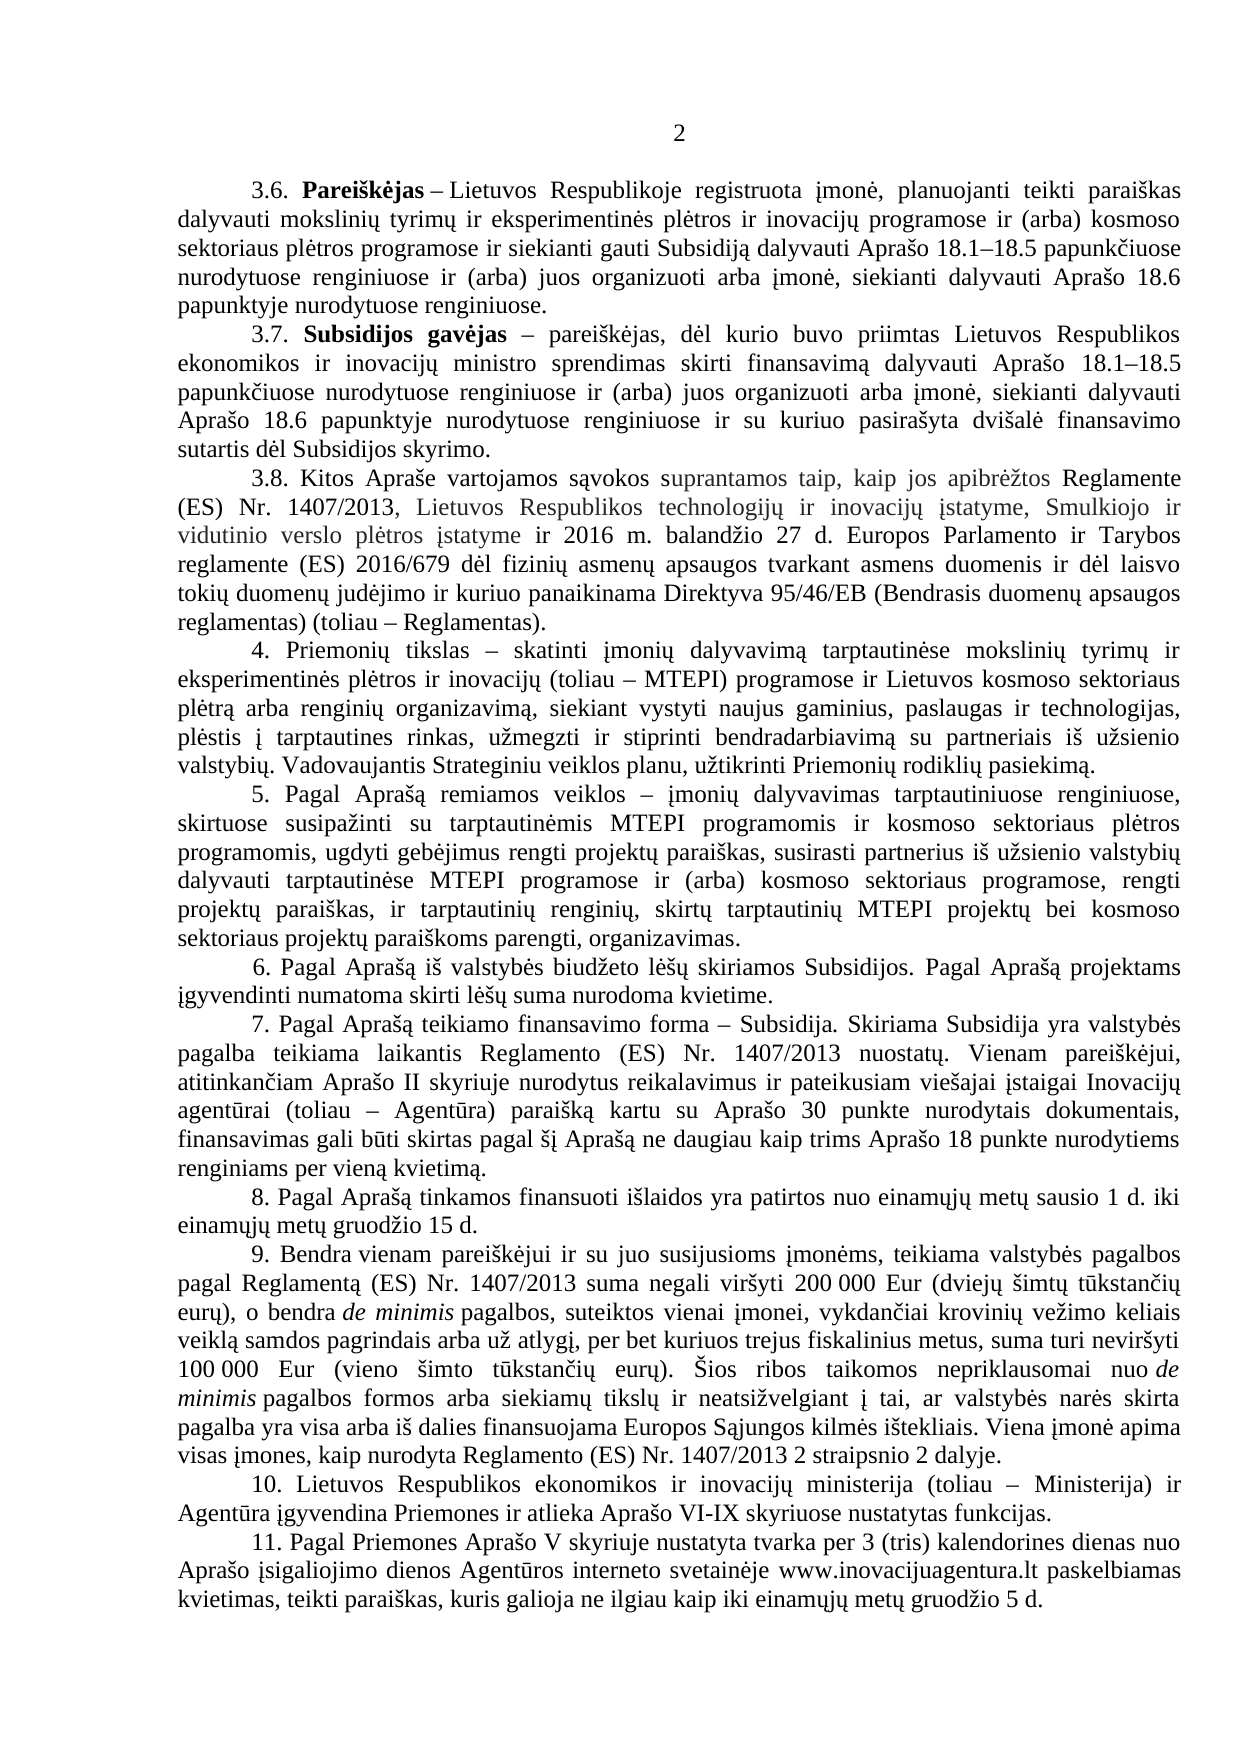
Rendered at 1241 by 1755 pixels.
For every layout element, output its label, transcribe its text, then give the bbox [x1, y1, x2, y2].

text 6. Pagal Aprašą iš valstybės biudžeto lėšų skiriamos Subsidijos. Pagal Aprašą projektams įgyvendinti numatoma skirti lėšų suma nurodoma kvietime. [177, 952, 1181, 1009]
text 3.6. Pareiškėjas – Lietuvos Respublikoje registruota įmonė, planuojanti teikti paraiškas dalyvauti mokslinių tyrimų ir eksperimentinės plėtros ir inovacijų programose ir (arba) kosmoso sektoriaus plėtros programose ir siekianti gauti Subsidiją dalyvauti Aprašo 18.1–18.5 papunkčiuose nurodytuose renginiuose ir (arba) juos organizuoti arba įmonė, siekianti dalyvauti Aprašo 18.6 papunktyje nurodytuose renginiuose. [177, 176, 1181, 319]
text 4. Priemonių tikslas – skatinti įmonių dalyvavimą tarptautinėse mokslinių tyrimų ir eksperimentinės plėtros ir inovacijų (toliau – MTEPI) programose ir Lietuvos kosmoso sektoriaus plėtrą arba renginių organizavimą, siekiant vystyti naujus gaminius, paslaugas ir technologijas, plėstis į tarptautines rinkas, užmegzti ir stiprinti bendradarbiavimą su partneriais iš užsienio valstybių. Vadovaujantis Strateginiu veiklos planu, užtikrinti Priemonių rodiklių pasiekimą. [177, 636, 1181, 779]
text 8. Pagal Aprašą tinkamos finansuoti išlaidos yra patirtos nuo einamųjų metų sausio 1 d. iki einamųjų metų gruodžio 15 d. [177, 1182, 1181, 1239]
text 10. Lietuvos Respublikos ekonomikos ir inovacijų ministerija (toliau – Ministerija) ir Agentūra įgyvendina Priemones ir atlieka Aprašo VI-IX skyriuose nustatytas funkcijas. [177, 1469, 1181, 1527]
text 5. Pagal Aprašą remiamos veiklos – įmonių dalyvavimas tarptautiniuose renginiuose, skirtuose susipažinti su tarptautinėmis MTEPI programomis ir kosmoso sektoriaus plėtros programomis, ugdyti gebėjimus rengti projektų paraiškas, susirasti partnerius iš užsienio valstybių dalyvauti tarptautinėse MTEPI programose ir (arba) kosmoso sektoriaus programose, rengti projektų paraiškas, ir tarptautinių renginių, skirtų tarptautinių MTEPI projektų bei kosmoso sektoriaus projektų paraiškoms parengti, organizavimas. [177, 779, 1181, 952]
text 9. Bendra vienam pareiškėjui ir su juo susijusioms įmonėms, teikiama valstybės pagalbos pagal Reglamentą (ES) Nr. 1407/2013 suma negali viršyti 200 000 Eur (dviejų šimtų tūkstančių eurų), o bendra de minimis pagalbos, suteiktos vienai įmonei, vykdančiai krovinių vežimo keliais veiklą samdos pagrindais arba už atlygį, per bet kuriuos trejus fiskalinius metus, suma turi neviršyti 100 000 Eur (vieno šimto tūkstančių eurų). Šios ribos taikomos nepriklausomai nuo de minimis pagalbos formos arba siekiamų tikslų ir neatsižvelgiant į tai, ar valstybės narės skirta pagalba yra visa arba iš dalies finansuojama Europos Sąjungos kilmės ištekliais. Viena įmonė apima visas įmones, kaip nurodyta Reglamento (ES) Nr. 1407/2013 2 straipsnio 2 dalyje. [177, 1239, 1181, 1469]
text 3.7. Subsidijos gavėjas – pareiškėjas, dėl kurio buvo priimtas Lietuvos Respublikos ekonomikos ir inovacijų ministro sprendimas skirti finansavimą dalyvauti Aprašo 18.1–18.5 papunkčiuose nurodytuose renginiuose ir (arba) juos organizuoti arba įmonė, siekianti dalyvauti Aprašo 18.6 papunktyje nurodytuose renginiuose ir su kuriuo pasirašyta dvišalė finansavimo sutartis dėl Subsidijos skyrimo. [177, 319, 1181, 463]
text 3.8. Kitos Apraše vartojamos sąvokos suprantamos taip, kaip jos apibrėžtos Reglamente (ES) Nr. 1407/2013, Lietuvos Respublikos technologijų ir inovacijų įstatyme, Smulkiojo ir vidutinio verslo plėtros įstatyme ir 2016 m. balandžio 27 d. Europos Parlamento ir Tarybos reglamente (ES) 2016/679 dėl fizinių asmenų apsaugos tvarkant asmens duomenis ir dėl laisvo tokių duomenų judėjimo ir kuriuo panaikinama Direktyva 95/46/EB (Bendrasis duomenų apsaugos reglamentas) (toliau – Reglamentas). [177, 463, 1181, 636]
text 7. Pagal Aprašą teikiamo finansavimo forma – Subsidija. Skiriama Subsidija yra valstybės pagalba teikiama laikantis Reglamento (ES) Nr. 1407/2013 nuostatų. Vienam pareiškėjui, atitinkančiam Aprašo II skyriuje nurodytus reikalavimus ir pateikusiam viešajai įstaigai Inovacijų agentūrai (toliau – Agentūra) paraišką kartu su Aprašo 30 punkte nurodytais dokumentais, finansavimas gali būti skirtas pagal šį Aprašą ne daugiau kaip trims Aprašo 18 punkte nurodytiems renginiams per vieną kvietimą. [177, 1009, 1181, 1182]
text 11. Pagal Priemones Aprašo V skyriuje nustatyta tvarka per 3 (tris) kalendorines dienas nuo Aprašo įsigaliojimo dienos Agentūros interneto svetainėje www.inovacijuagentura.lt paskelbiamas kvietimas, teikti paraiškas, kuris galioja ne ilgiau kaip iki einamųjų metų gruodžio 5 d. [177, 1527, 1181, 1613]
